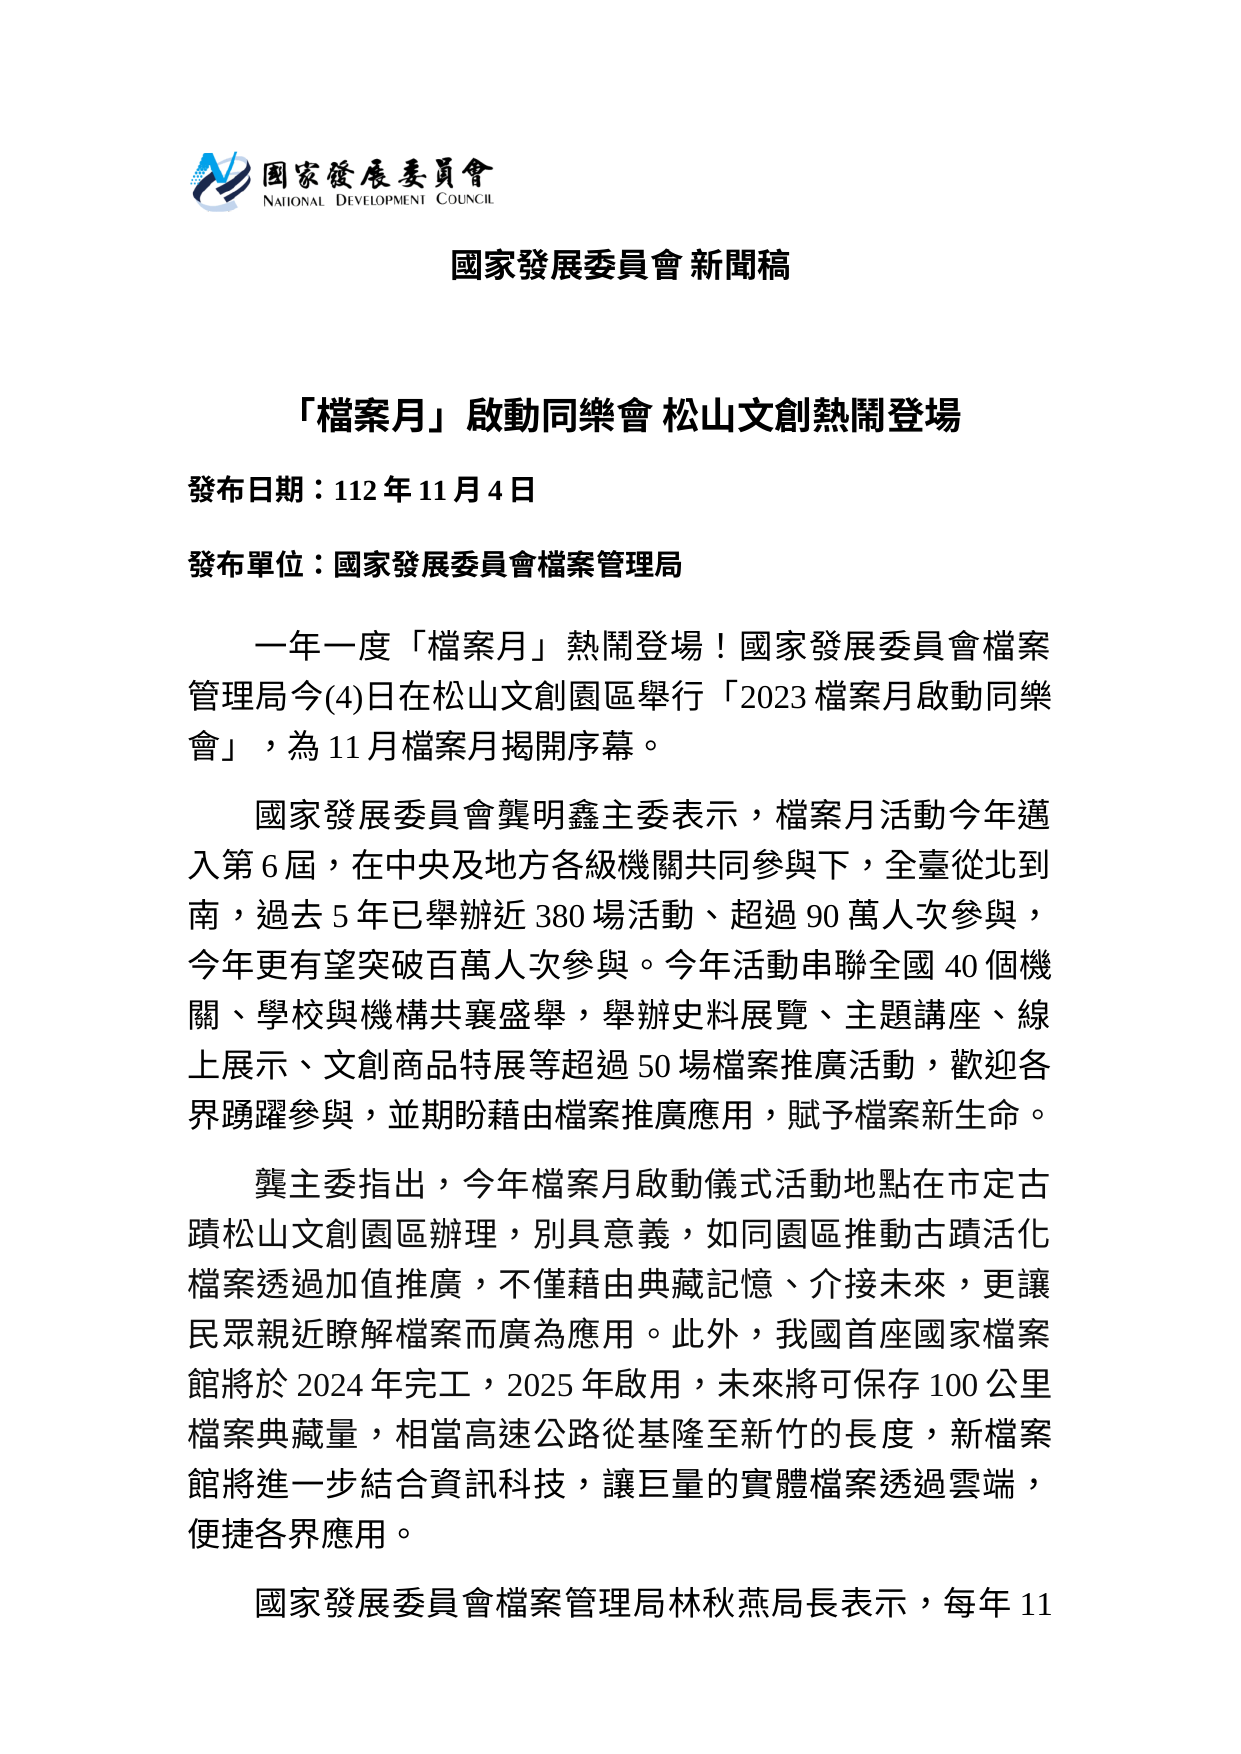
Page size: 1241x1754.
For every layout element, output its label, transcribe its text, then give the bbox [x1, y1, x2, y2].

text 國家發展委員會 新聞稿 [187, 225, 1053, 300]
text 一年一度「檔案月」熱鬧登場！國家發展委員會檔案管理局今(4)日在松山文創園區舉行「2023檔案月啟動同樂會」，為11月檔案月揭開序幕。 [187, 619, 1053, 769]
text 國家發展委員會檔案管理局林秋燕局長表示，每年11月是我國檔案的重要月份，感謝全國各機關串聯推出豐富活動，包括行政院「古印風華 大陳義胞」文史特展、檔案局「奇蹟之島-1970~1980從開發到保育臺灣建設檔案特展」及典存聲音記憶的高雄廣播電臺的「高廣臺呼展」等，讓檔案走入全民生活。 [187, 1575, 1053, 1625]
text 龔主委指出，今年檔案月啟動儀式活動地點在市定古蹟松山文創園區辦理，別具意義，如同園區推動古蹟活化，檔案透過加值推廣，不僅藉由典藏記憶、介接未來，更讓民眾親近瞭解檔案而廣為應用。此外，我國首座國家檔案館將於2024年完工，2025年啟用，未來將可保存100公里檔案典藏量，相當高速公路從基隆至新竹的長度，新檔案館將進一步結合資訊科技，讓巨量的實體檔案透過雲端，便捷各界應用。 [187, 1156, 1053, 1556]
text 國家發展委員會龔明鑫主委表示，檔案月活動今年邁入第6屆，在中央及地方各級機關共同參與下，全臺從北到南，過去5年已舉辦近380場活動、超過90萬人次參與，今年更有望突破百萬人次參與。今年活動串聯全國40個機關、學校與機構共襄盛舉，舉辦史料展覽、主題講座、線上展示、文創商品特展等超過50場檔案推廣活動，歡迎各界踴躍參與，並期盼藉由檔案推廣應用，賦予檔案新生命。 [187, 788, 1053, 1138]
text 發布日期：112年11月4日 [187, 450, 1044, 525]
text 「檔案月」啟動同樂會 松山文創熱鬧登場 [187, 375, 1053, 450]
picture [187, 150, 497, 212]
text 發布單位：國家發展委員會檔案管理局 [187, 525, 1044, 600]
